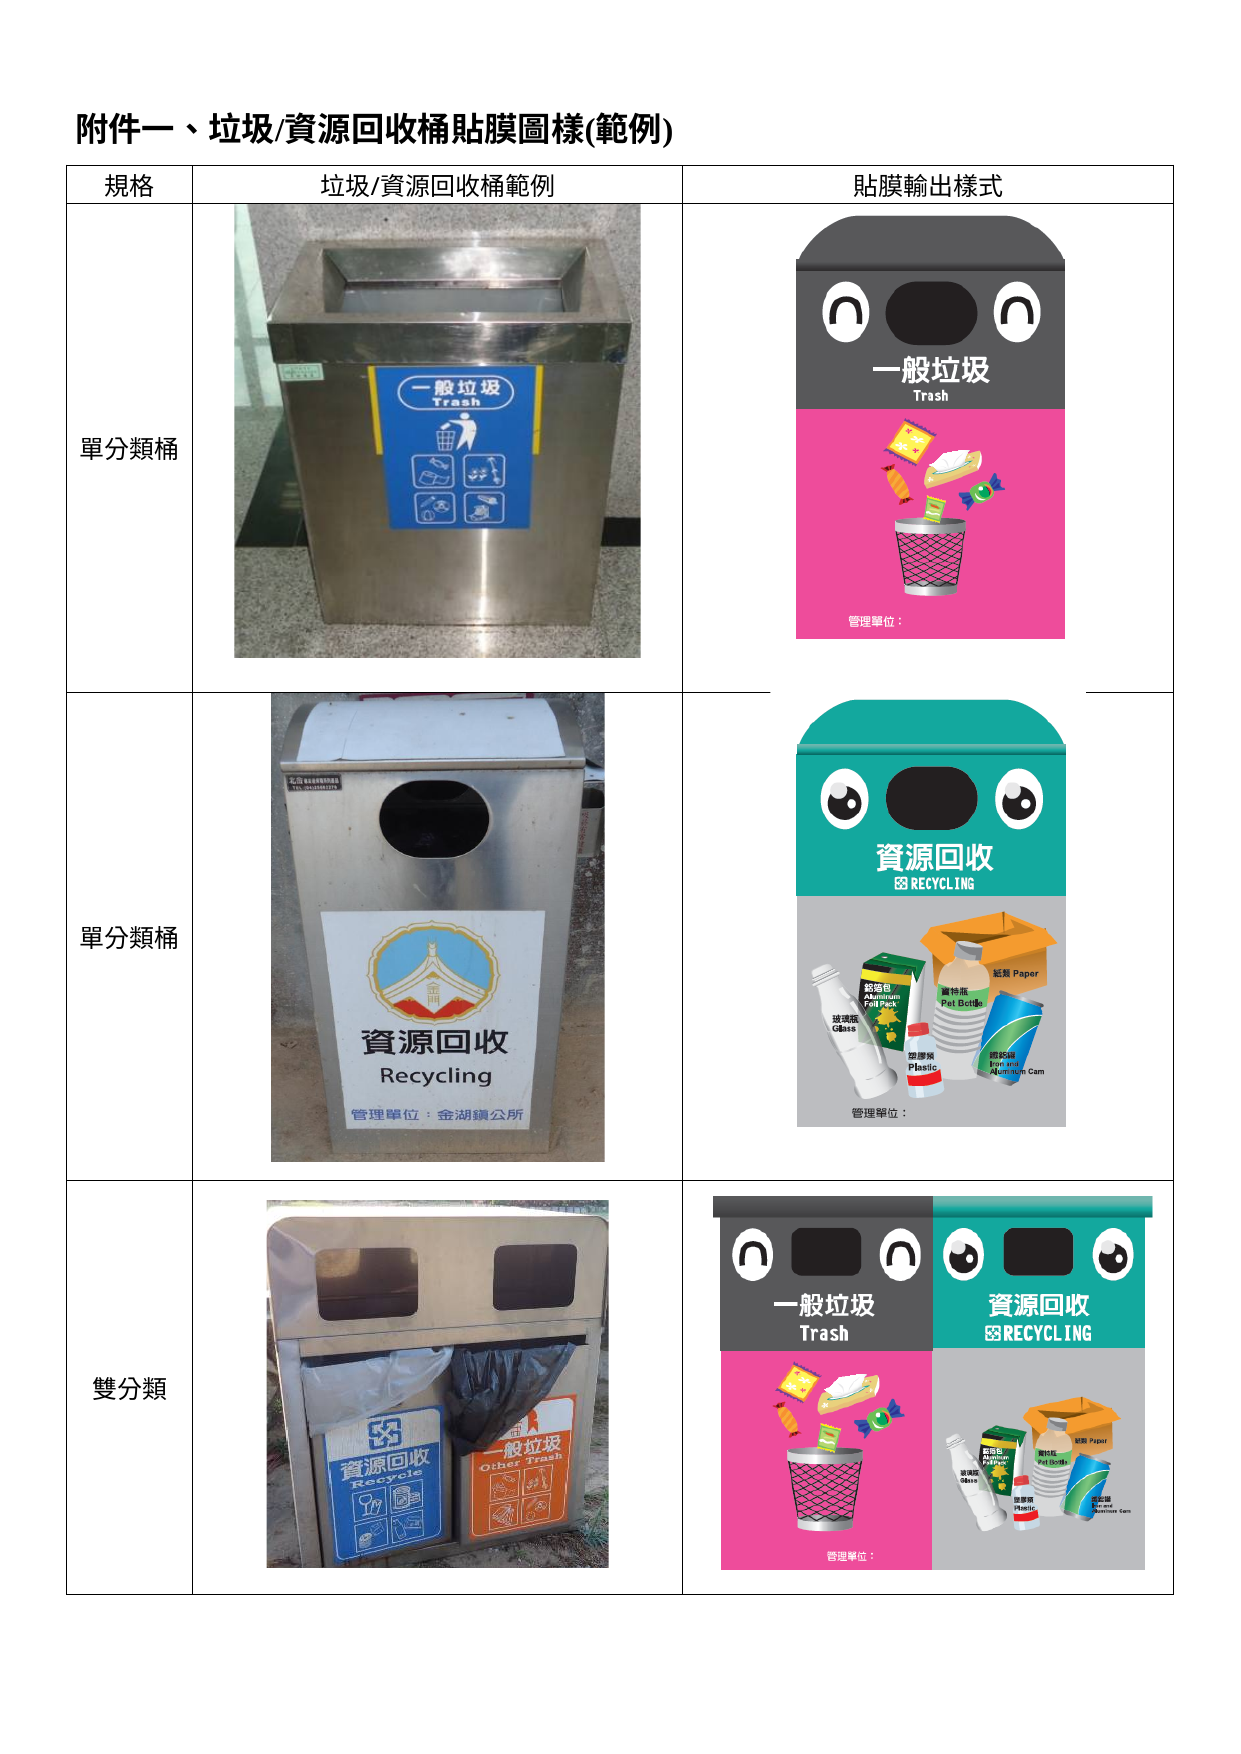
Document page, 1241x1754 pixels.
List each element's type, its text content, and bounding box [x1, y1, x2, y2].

table_cell [193, 693, 682, 1180]
picture [234, 204, 641, 658]
text 附件一、垃圾/資源回收桶貼膜圖樣(範例) [75, 89, 1165, 164]
picture [266, 1200, 609, 1568]
table_cell [683, 693, 1173, 1180]
table_cell [683, 1181, 1173, 1594]
table_cell [193, 204, 682, 692]
table_cell [193, 1181, 682, 1594]
table_header 規格 [67, 166, 192, 203]
table_header 垃圾/資源回收桶範例 [193, 166, 682, 203]
table_cell 雙分類 [67, 1181, 192, 1594]
table_cell [683, 204, 1173, 692]
table_header 貼膜輸出樣式 [683, 166, 1173, 203]
table_cell 單分類桶 [67, 693, 192, 1180]
table_cell 單分類桶 [67, 204, 192, 692]
